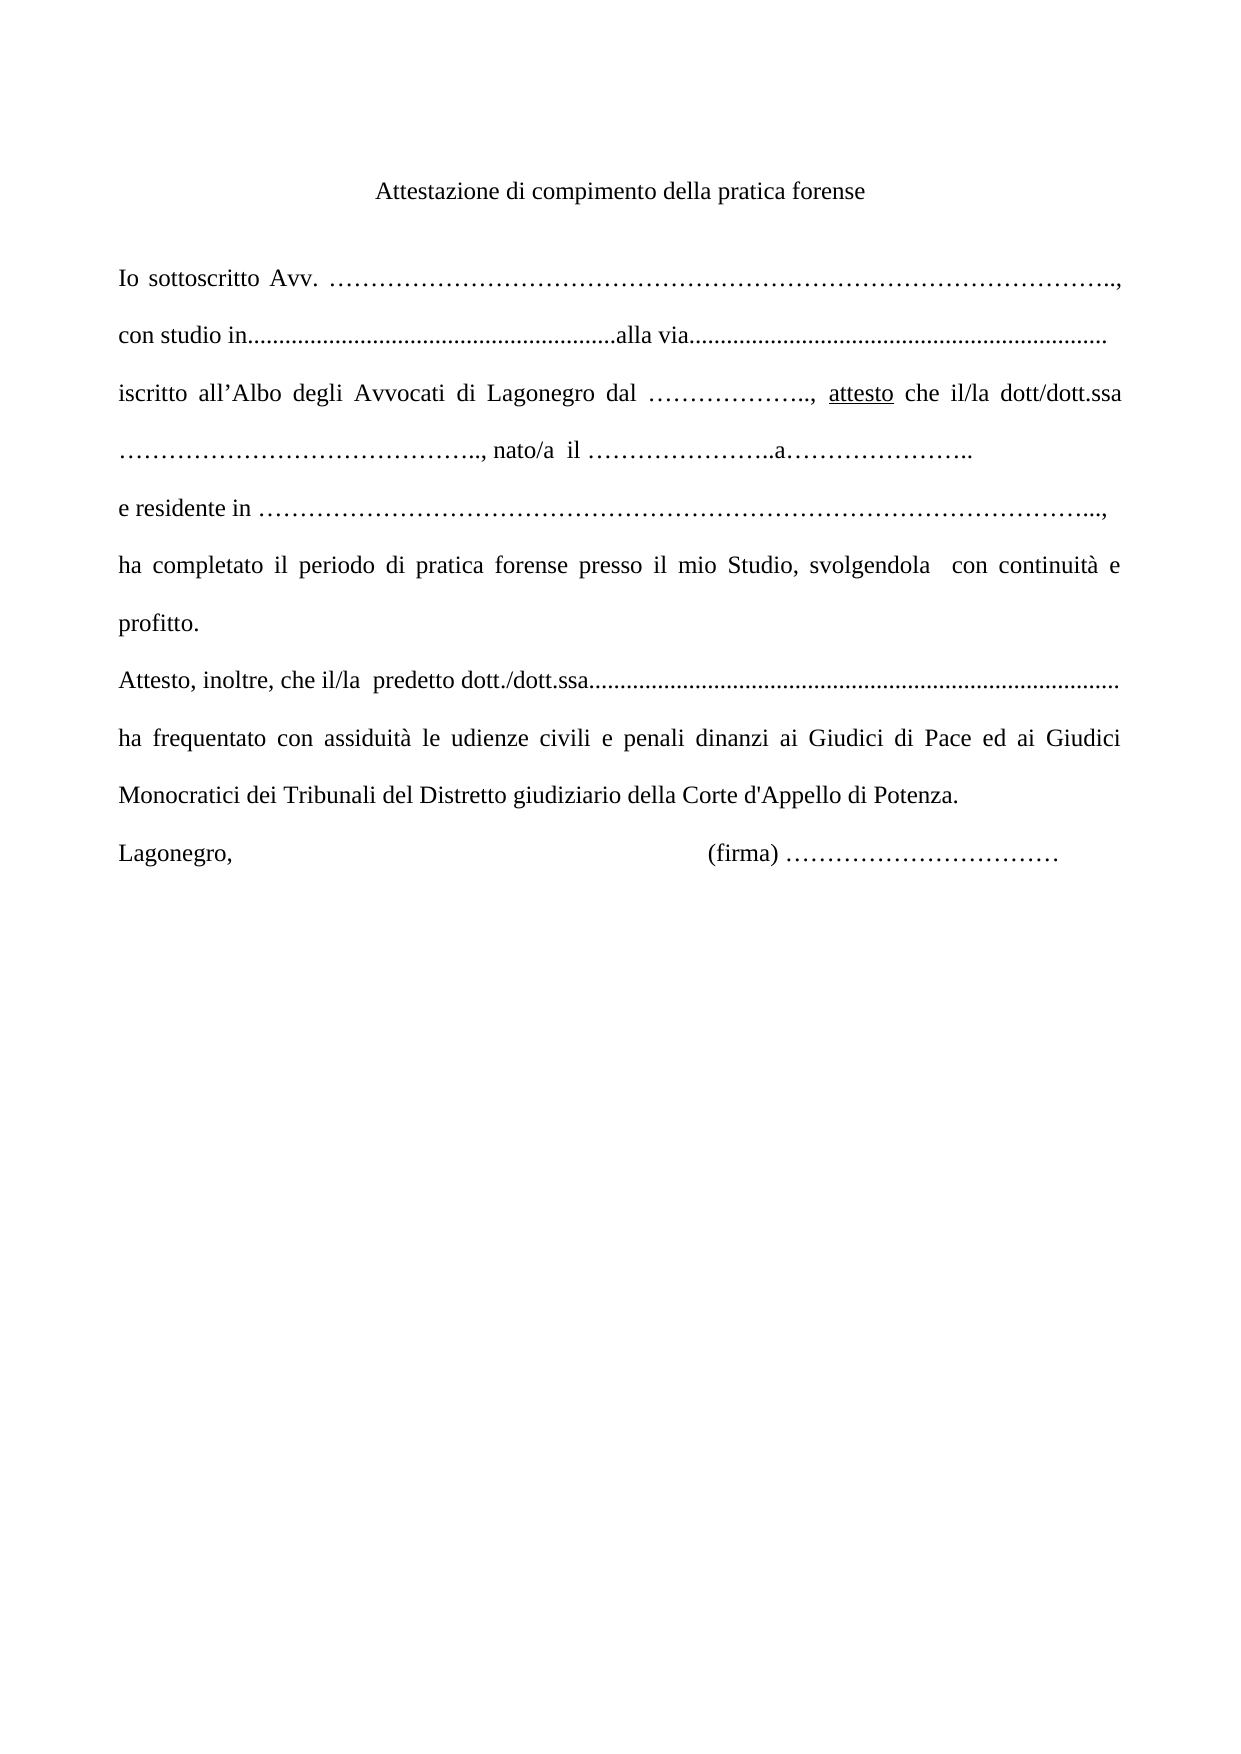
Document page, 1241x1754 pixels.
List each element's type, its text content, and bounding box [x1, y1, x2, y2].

text e residente in ………………………………………………………………………………………..., [118, 493, 1122, 521]
text iscritto all’Albo degli Avvocati di Lagonegro dal ……………….., attesto che il/la dott/dott.ssa …………………………………….., nato/a il …………………..a………………….. [118, 378, 1122, 464]
text ha completato il periodo di pratica forense presso il mio Studio, svolgendola con continuità e profitto. [118, 550, 1122, 636]
text Attesto, inoltre, che il/la predetto dott./dott.ssa..................................................................................... [118, 665, 1122, 694]
text ha frequentato con assiduità le udienze civili e penali dinanzi ai Giudici di Pace ed ai Giudici Monocratici dei Tribunali del Distretto giudiziario della Corte d'Appello di Potenza. [118, 723, 1122, 809]
text Attestazione di compimento della pratica forense [118, 176, 1122, 205]
text Lagonegro, (firma) …………………………… [118, 838, 1122, 866]
text Io sottoscritto Avv. ………………………………………………………………………………….., con studio in...........................................................alla via................................................................... [118, 263, 1122, 349]
